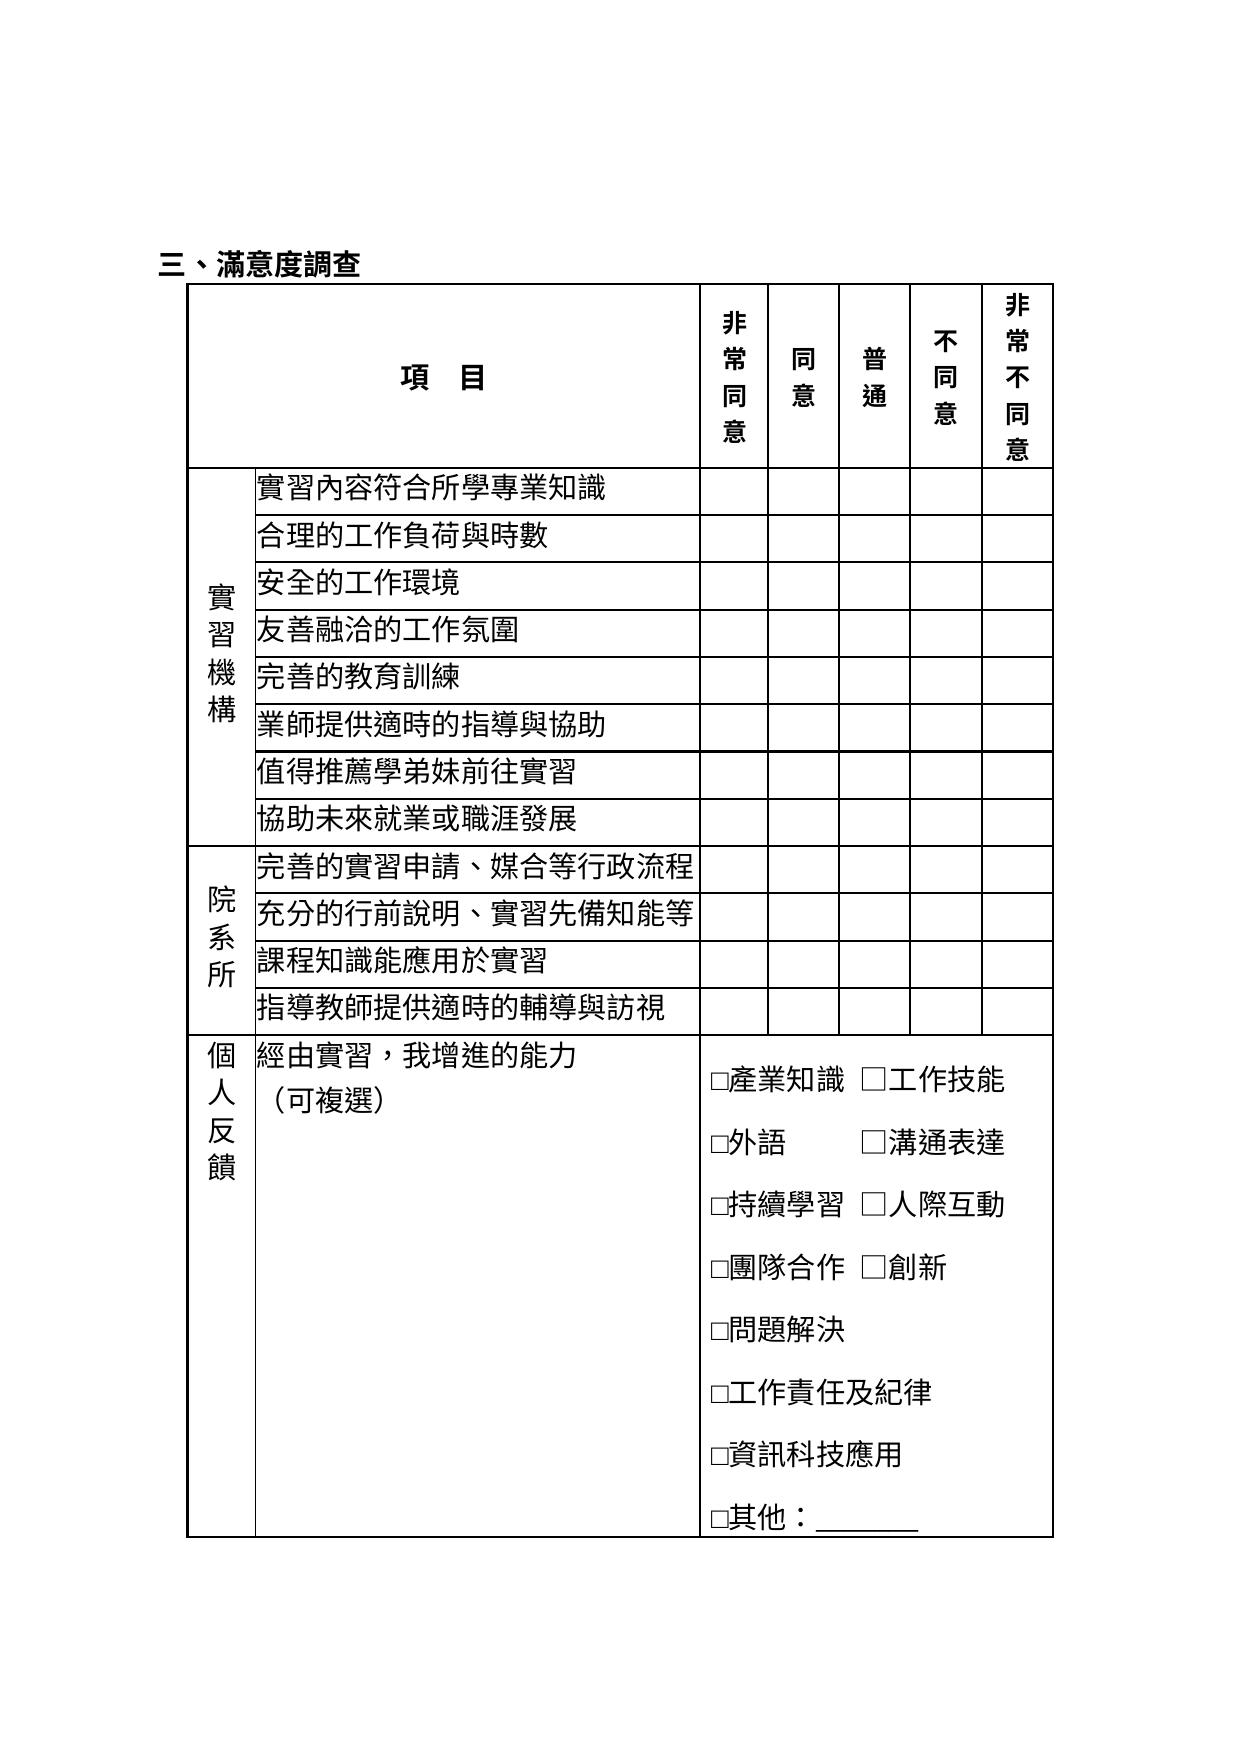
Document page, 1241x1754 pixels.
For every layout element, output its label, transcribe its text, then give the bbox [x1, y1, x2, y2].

table_cell [911, 611, 981, 656]
table_cell 值得推薦學弟妹前往實習 [256, 753, 699, 798]
table_cell [701, 847, 767, 892]
table_cell [840, 563, 909, 608]
table_cell [911, 563, 981, 608]
table_cell 個人反饋 [189, 1036, 255, 1536]
table_cell [983, 800, 1052, 845]
table_cell [769, 847, 838, 892]
table_cell [983, 989, 1052, 1034]
table_cell [911, 847, 981, 892]
table_cell [840, 753, 909, 798]
table_cell [701, 800, 767, 845]
table_cell 完善的教育訓練 [256, 658, 699, 703]
table_cell [769, 469, 838, 514]
table_cell 安全的工作環境 [256, 563, 699, 608]
table_cell [983, 516, 1052, 561]
table_cell [983, 753, 1052, 798]
table_cell 協助未來就業或職涯發展 [256, 800, 699, 845]
table_cell [769, 705, 838, 750]
table_cell 指導教師提供適時的輔導與訪視 [256, 989, 699, 1034]
table_cell □產業知識 □工作技能 □外語 □溝通表達 □持續學習 □人際互動 □團隊合作 □創新 □問題解決 □工作責任及紀律 □資訊科技應用 □其他：_______ [701, 1036, 1052, 1536]
table_cell 實習機構 [189, 469, 255, 845]
table_cell [701, 611, 767, 656]
table_header 同意 [769, 285, 838, 467]
table_cell [769, 563, 838, 608]
table_cell [840, 800, 909, 845]
table_cell [701, 469, 767, 514]
table_cell [840, 469, 909, 514]
table_cell 經由實習，我增進的能力 （可複選） [256, 1036, 699, 1536]
table_cell [840, 989, 909, 1034]
table_cell [983, 469, 1052, 514]
table_cell [983, 658, 1052, 703]
table_cell [911, 705, 981, 750]
table_cell [911, 800, 981, 845]
table_cell [769, 894, 838, 939]
table_cell [911, 516, 981, 561]
table_cell 業師提供適時的指導與協助 [256, 705, 699, 750]
table_cell [840, 516, 909, 561]
table_header 項 目 [189, 285, 699, 467]
table_cell [840, 894, 909, 939]
table_cell [769, 800, 838, 845]
table_cell [769, 611, 838, 656]
table_cell [840, 942, 909, 987]
table_cell 合理的工作負荷與時數 [256, 516, 699, 561]
table_cell 實習內容符合所學專業知識 [256, 469, 699, 514]
table_cell 友善融洽的工作氛圍 [256, 611, 699, 656]
table_cell [701, 705, 767, 750]
table_cell [840, 847, 909, 892]
table_cell [701, 753, 767, 798]
table_header 非常 不同意 [983, 285, 1052, 467]
table_cell [983, 563, 1052, 608]
table_cell [701, 516, 767, 561]
table_cell [911, 942, 981, 987]
text 三、滿意度調查 [158, 221, 1053, 283]
table_cell [983, 894, 1052, 939]
table_cell [983, 611, 1052, 656]
table_cell [840, 658, 909, 703]
table_header 不同意 [911, 285, 981, 467]
table_cell [701, 942, 767, 987]
table_cell [911, 658, 981, 703]
table_cell [769, 658, 838, 703]
table_header 普通 [840, 285, 909, 467]
table_cell [840, 705, 909, 750]
table_cell [769, 753, 838, 798]
table_cell [769, 989, 838, 1034]
table_cell [911, 469, 981, 514]
table_cell [701, 989, 767, 1034]
table_cell [911, 989, 981, 1034]
table_cell [701, 563, 767, 608]
table_cell [983, 705, 1052, 750]
table_cell [983, 942, 1052, 987]
table_header 非常 同意 [701, 285, 767, 467]
table_cell 院系所 [189, 847, 255, 1034]
table_cell [911, 894, 981, 939]
table_cell [983, 847, 1052, 892]
table_cell 完善的實習申請、媒合等行政流程 [256, 847, 699, 892]
table_cell [911, 753, 981, 798]
table_cell [769, 942, 838, 987]
table_cell [701, 894, 767, 939]
table_cell 充分的行前說明、實習先備知能等 [256, 894, 699, 939]
table_cell [769, 516, 838, 561]
table_cell 課程知識能應用於實習 [256, 942, 699, 987]
table_cell [840, 611, 909, 656]
table_cell [701, 658, 767, 703]
